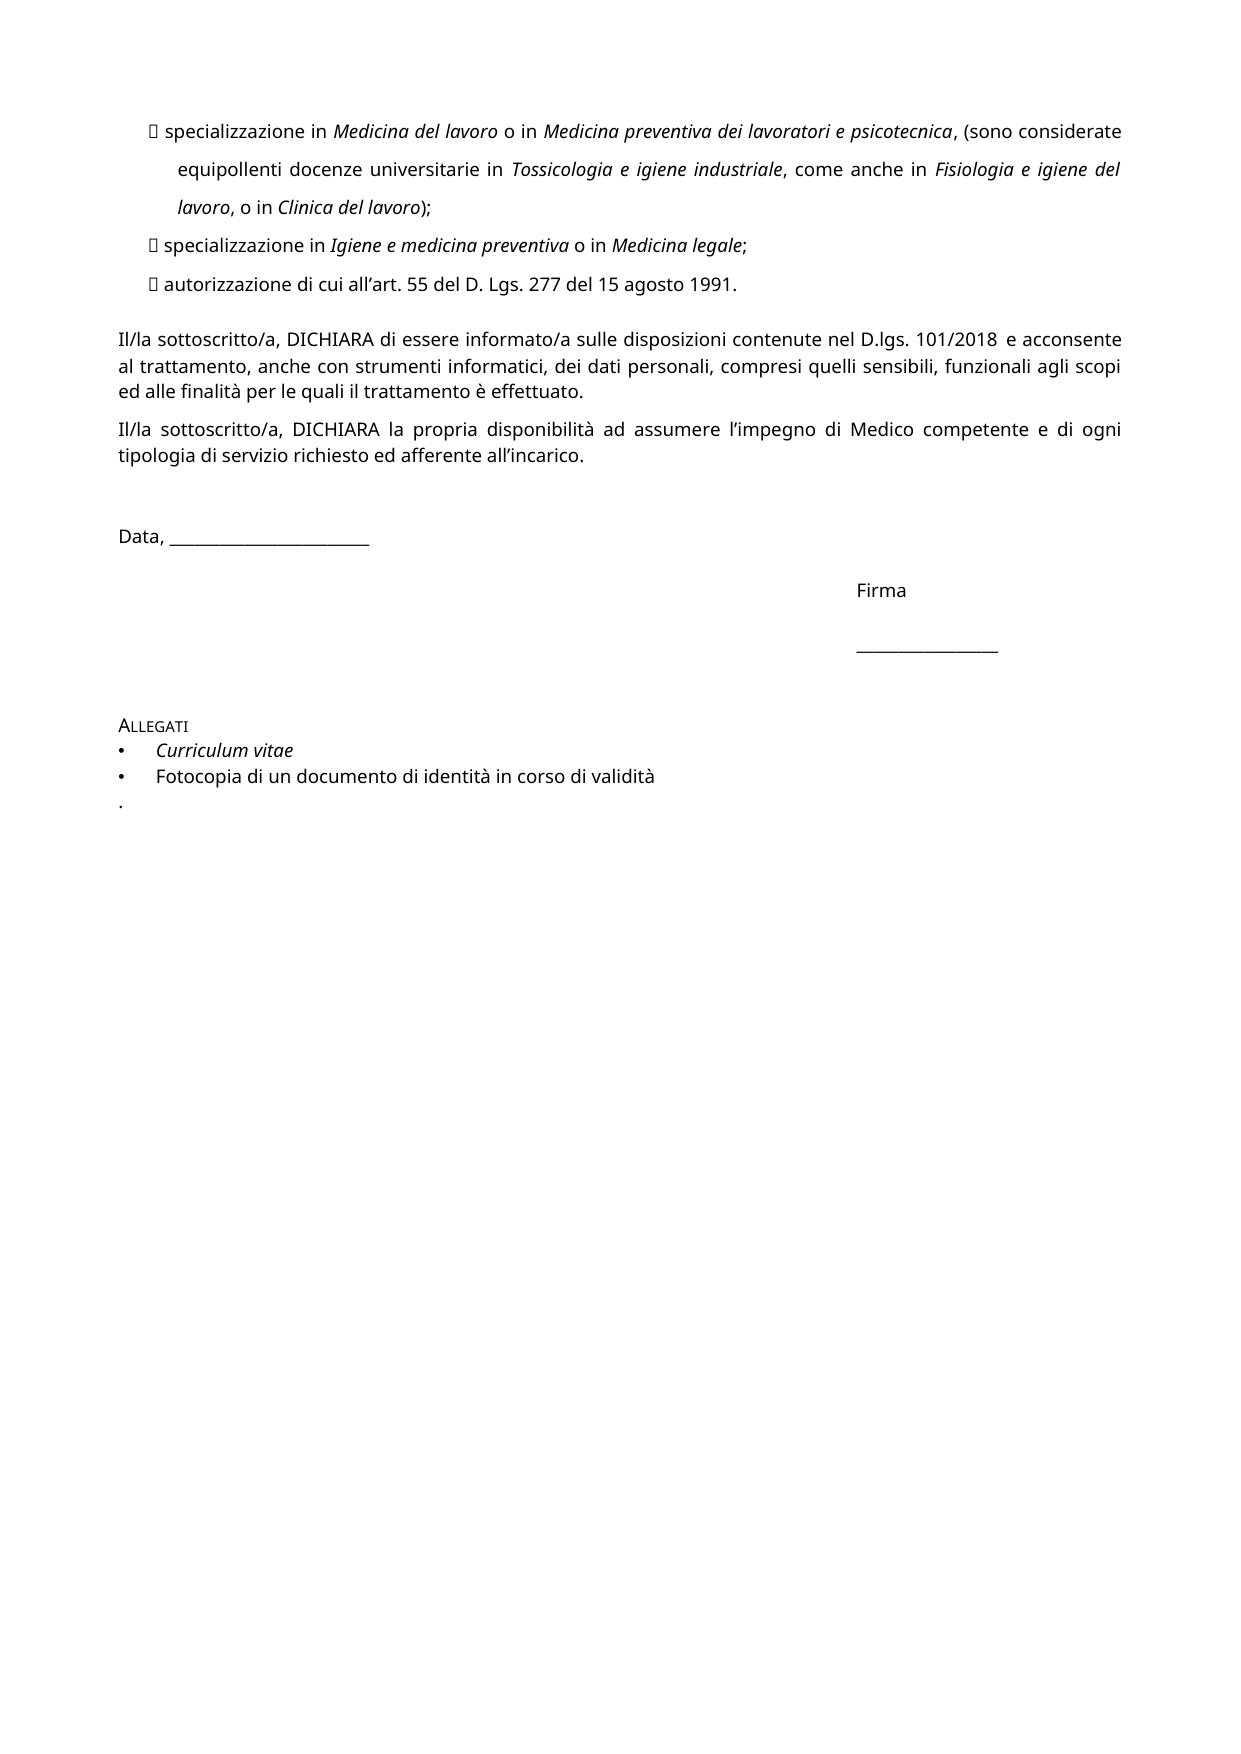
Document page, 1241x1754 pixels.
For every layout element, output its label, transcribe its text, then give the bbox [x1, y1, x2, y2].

text Firma [856, 577, 1122, 603]
text Data, ________________________ [118, 524, 1122, 549]
text Il/la sottoscritto/a, DICHIARA la propria disponibilità ad assumere l’impegno di Medico competente e di ogni tipologia di servizio richiesto ed afferente all’incarico. [118, 417, 1122, 468]
list Fotocopia di un documento di identità in corso di validità [110, 763, 1122, 789]
list Curriculum vitae [110, 738, 1122, 763]
text Allegati [118, 712, 1122, 738]
text  specializzazione in Medicina del lavoro o in Medicina preventiva dei lavoratori e psicotecnica, (sono considerate equipollenti docenze universitarie in Tossicologia e igiene industriale, come anche in Fisiologia e igiene del lavoro, o in Clinica del lavoro); [148, 118, 1122, 220]
text _________________ [856, 631, 1122, 656]
text Il/la sottoscritto/a, DICHIARA di essere informato/a sulle disposizioni contenute nel D.lgs. 101/2018 e acconsente al trattamento, anche con strumenti informatici, dei dati personali, compresi quelli sensibili, funzionali agli scopi ed alle finalità per le quali il trattamento è effettuato. [118, 322, 1122, 404]
text  specializzazione in Igiene e medicina preventiva o in Medicina legale; [148, 233, 1122, 258]
text  autorizzazione di cui all’art. 55 del D. Lgs. 277 del 15 agosto 1991. [148, 271, 1122, 297]
text . [118, 789, 1122, 814]
